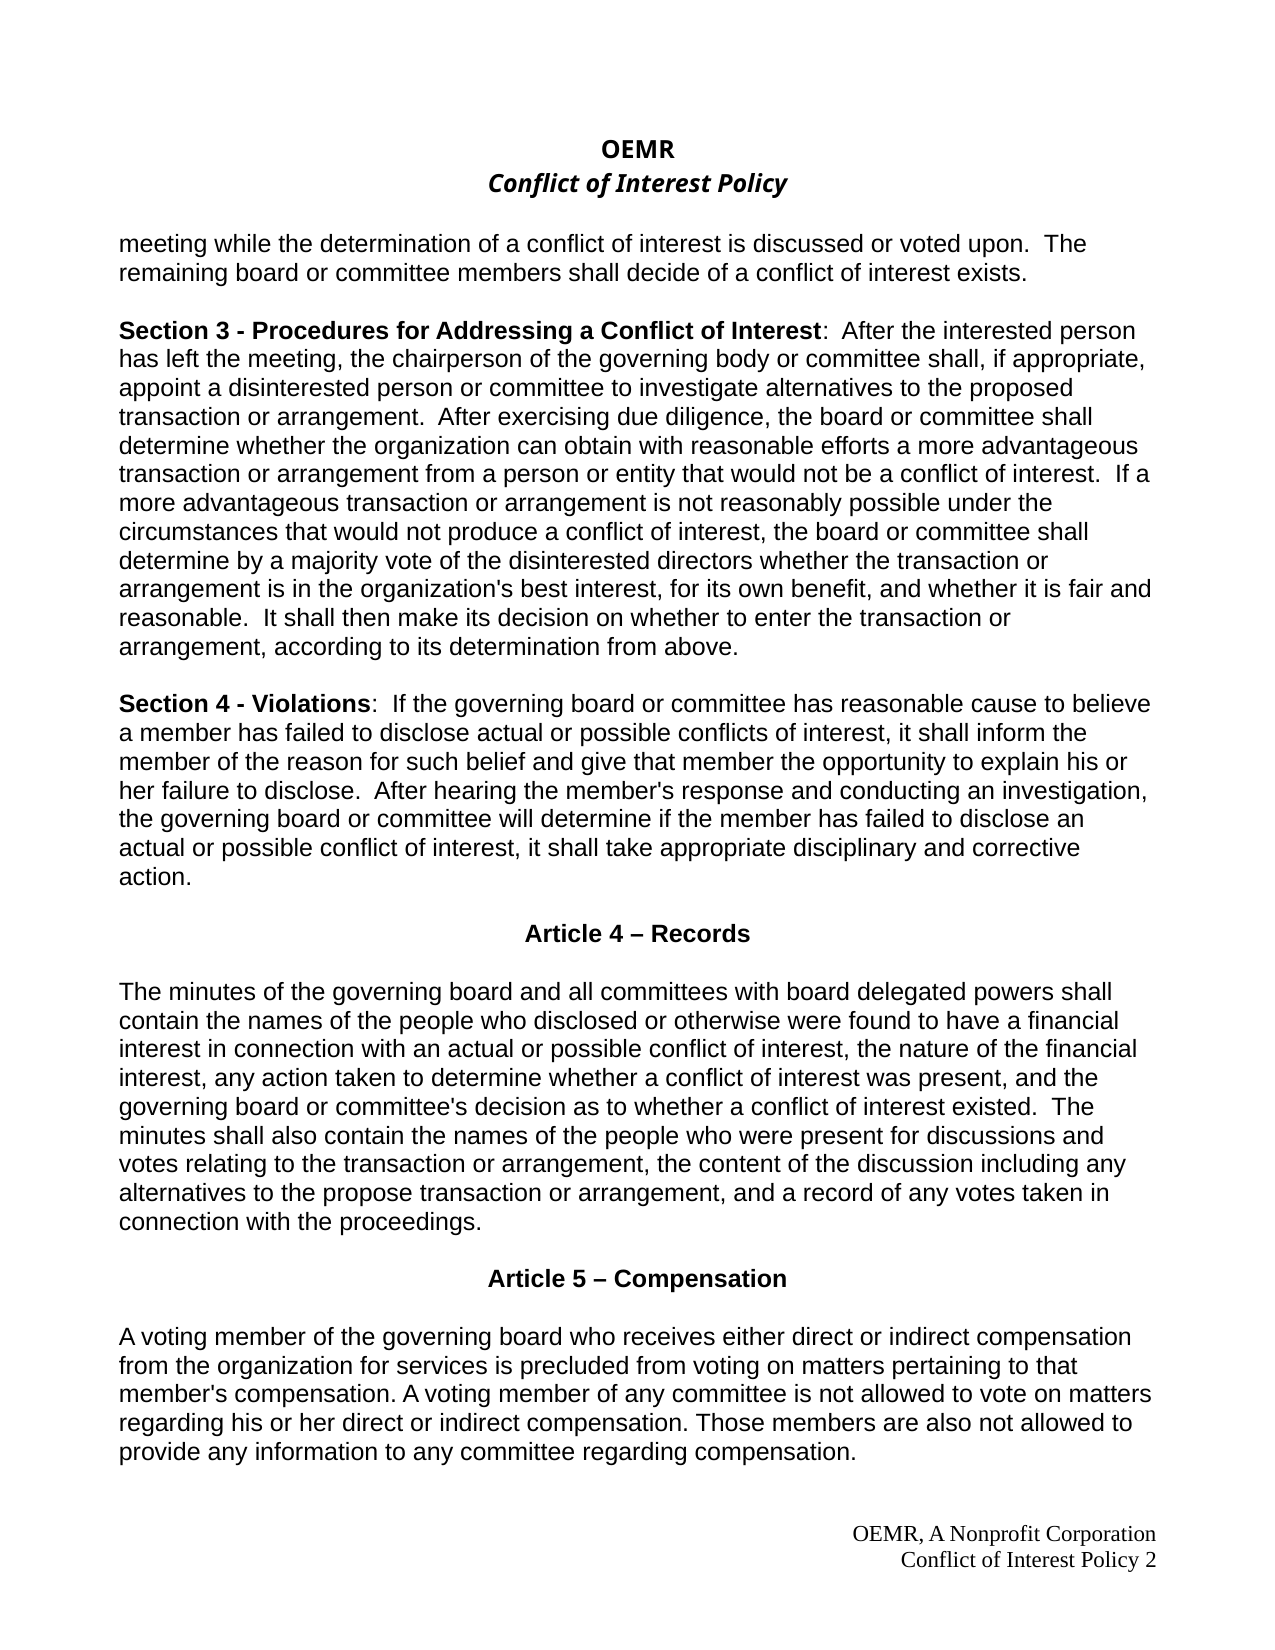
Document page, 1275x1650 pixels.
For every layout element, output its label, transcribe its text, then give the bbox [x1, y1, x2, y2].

text Section 4 - Violations: If the governing board or committee has reasonable cause to believe a member has failed to disclose actual or possible conflicts of interest, it shall inform the member of the reason for such belief and give that member the opportunity to explain his or her failure to disclose. After hearing the member's response and conducting an investigation, the governing board or committee will determine if the member has failed to disclose an actual or possible conflict of interest, it shall take appropriate disciplinary and corrective action. [118, 689, 1156, 891]
text Article 5 – Compensation [118, 1264, 1156, 1293]
text The minutes of the governing board and all committees with board delegated powers shall contain the names of the people who disclosed or otherwise were found to have a financial interest in connection with an actual or possible conflict of interest, the nature of the financial interest, any action taken to determine whether a conflict of interest was present, and the governing board or committee's decision as to whether a conflict of interest existed. The minutes shall also contain the names of the people who were present for discussions and votes relating to the transaction or arrangement, the content of the discussion including any alternatives to the propose transaction or arrangement, and a record of any votes taken in connection with the proceedings. [118, 977, 1156, 1236]
text meeting while the determination of a conflict of interest is discussed or voted upon. The remaining board or committee members shall decide of a conflict of interest exists. [118, 229, 1156, 287]
text A voting member of the governing board who receives either direct or indirect compensation from the organization for services is precluded from voting on matters pertaining to that member's compensation. A voting member of any committee is not allowed to vote on matters regarding his or her direct or indirect compensation. Those members are also not allowed to provide any information to any committee regarding compensation. [118, 1322, 1156, 1466]
text Article 4 – Records [118, 919, 1156, 948]
text Section 3 - Procedures for Addressing a Conflict of Interest: After the interested person has left the meeting, the chairperson of the governing body or committee shall, if appropriate, appoint a disinterested person or committee to investigate alternatives to the proposed transaction or arrangement. After exercising due diligence, the board or committee shall determine whether the organization can obtain with reasonable efforts a more advantageous transaction or arrangement from a person or entity that would not be a conflict of interest. If a more advantageous transaction or arrangement is not reasonably possible under the circumstances that would not produce a conflict of interest, the board or committee shall determine by a majority vote of the disinterested directors whether the transaction or arrangement is in the organization's best interest, for its own benefit, and whether it is fair and reasonable. It shall then make its decision on whether to enter the transaction or arrangement, according to its determination from above. [118, 316, 1156, 661]
